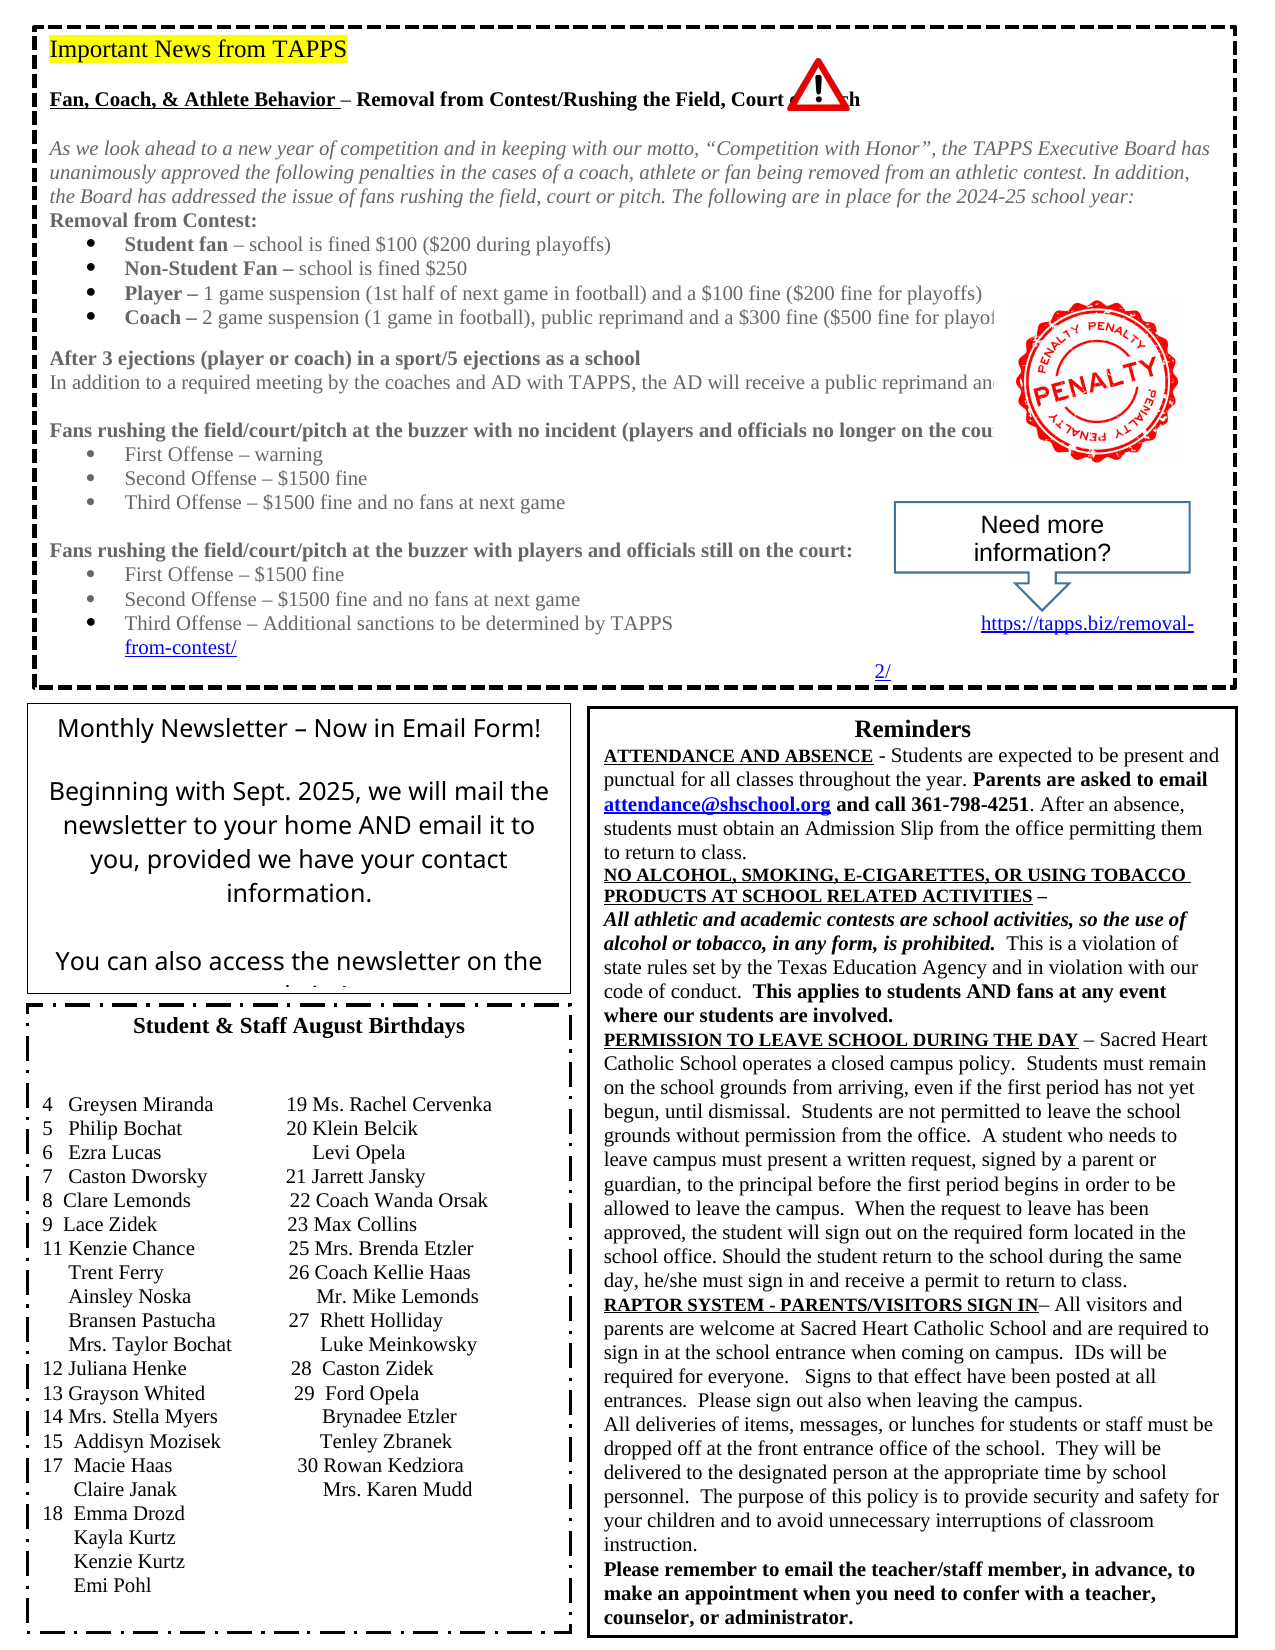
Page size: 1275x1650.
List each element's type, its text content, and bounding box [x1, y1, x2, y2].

text RAPTOR SYSTEM - PARENTS/VISITORS SIGN IN– All visitors and parents are welcome at Sacred Heart Catholic School and are required to sign in at the school entrance when coming on campus. IDs will be required for everyone. Signs to that effect have been posted at all entrances. Please sign out also when leaving the campus. [603, 1292, 1222, 1412]
text 17 Macie Haas 30 Rowan Kedziora [42, 1453, 556, 1477]
picture [1008, 294, 1184, 467]
text 8 Clare Lemonds 22 Coach Wanda Orsak [42, 1188, 556, 1212]
text 18 Emma Drozd [42, 1501, 556, 1525]
list After 3 ejections (player or coach) in a sport/5 ejections as a school [34, 329, 993, 370]
text PERMISSION TO LEAVE SCHOOL DURING THE DAY – Sacred Heart Catholic School operates a closed campus policy. Students must remain on the school grounds from arriving, even if the first period has not yet begun, until dismissal. Students are not permitted to leave the school grounds without permission from the office. A student who needs to leave campus must present a written request, signed by a parent or guardian, to the principal before the first period begins in order to be allowed to leave the campus. When the request to leave has been approved, the student will sign out on the required form located in the school office. Should the student return to the school during the same day, he/she must sign in and receive a permit to return to class. [603, 1027, 1222, 1292]
text Need more information? [910, 509, 1175, 565]
text All deliveries of items, messages, or lunches for students or staff must be dropped off at the front entrance office of the school. They will be delivered to the designated person at the appropriate time by school personnel. The purpose of this policy is to provide security and safety for your children and to avoid unnecessary interruptions of classroom instruction. [603, 1412, 1222, 1556]
text Please remember to email the teacher/staff member, in advance, to make an appointment when you need to confer with a teacher, counselor, or administrator. [603, 1556, 1222, 1629]
picture [787, 58, 850, 111]
text Attendance and Absence - Students are expected to be present and punctual for all classes throughout the year. Parents are asked to email attendance@shschool.org and call 361-798-4251. After an absence, students must obtain an Admission Slip from the office permitting them to return to class. [603, 743, 1222, 864]
text Student & Staff August Birthdays [42, 1012, 556, 1039]
list Third Offense – Additional sanctions to be determined by TAPPS https://tapps.biz/removal-from-contest/ [87, 611, 1220, 659]
text Beginning with Sept. 2025, we will mail the newsletter to your home AND email it to you, provided we have your contact information. [42, 773, 556, 910]
text You can also access the newsletter on the website! [42, 944, 556, 986]
text https://tapps.biz/removal-from-a-contest-2/ [799, 659, 1220, 680]
text 12 Juliana Henke 28 Caston Zidek [42, 1356, 556, 1380]
list First Offense – $1500 fine [87, 562, 1027, 586]
text Removal from Contest: [49, 208, 1220, 232]
text 11 Kenzie Chance 25 Mrs. Brenda Etzler [42, 1236, 556, 1260]
text Reminders [603, 714, 1222, 743]
text Bransen Pastucha 27 Rhett Holliday [42, 1308, 556, 1332]
text 4 Greysen Miranda 19 Ms. Rachel Cervenka [42, 1092, 556, 1116]
text Trent Ferry 26 Coach Kellie Haas [42, 1260, 556, 1284]
text 15 Addisyn Mozisek Tenley Zbranek [42, 1428, 556, 1453]
text As we look ahead to a new year of competition and in keeping with our motto, “Competition with Honor”, the TAPPS Executive Board has unanimously approved the following penalties in the cases of a coach, athlete or fan being removed from an athletic contest. In addition, the Board has addressed the issue of fans rushing the field, court or pitch. The following are in place for the 2024-25 school year: [49, 136, 1220, 208]
text Monthly Newsletter – Now in Email Form! [42, 711, 556, 745]
text 9 Lace Zidek 23 Max Collins [42, 1212, 556, 1236]
list Second Offense – $1500 fine and no fans at next game [87, 586, 1040, 611]
text Fan, Coach, & Athlete Behavior – Removal from Contest/Rushing the Field, Court or Pitch [850, 87, 1220, 111]
list Third Offense – $1500 fine and no fans at next game [87, 490, 1220, 514]
text All athletic and academic contests are school activities, so the use of alcohol or tobacco, in any form, is prohibited. This is a violation of state rules set by the Texas Education Agency and in violation with our code of conduct. This applies to students AND fans at any event where our students are involved. [603, 907, 1222, 1027]
text Claire Janak Mrs. Karen Mudd [42, 1477, 556, 1501]
text 7 Caston Dworsky 21 Jarrett Jansky [42, 1164, 556, 1188]
text Fans rushing the field/court/pitch at the buzzer with no incident (players and officials no longer on the court): [49, 418, 993, 442]
text Kayla Kurtz [42, 1525, 556, 1549]
text Ainsley Noska Mr. Mike Lemonds [42, 1284, 556, 1308]
text Emi Pohl [42, 1573, 556, 1597]
text Fan, Coach, & Athlete Behavior – Removal from Contest/Rushing the Field, Court or Pitch [49, 87, 787, 111]
list First Offense – warning [87, 442, 993, 466]
text 13 Grayson Whited 29 Ford Opela [42, 1380, 556, 1404]
list Coach – 2 game suspension (1 game in football), public reprimand and a $300 fine ($500 fine for playoffs) [87, 305, 993, 329]
list Student fan – school is fined $100 ($200 during playoffs) [87, 232, 1220, 256]
text Fans rushing the field/court/pitch at the buzzer with players and officials still on the court: [49, 538, 893, 562]
text 14 Mrs. Stella Myers Brynadee Etzler [42, 1404, 556, 1428]
text In addition to a required meeting by the coaches and AD with TAPPS, the AD will receive a public reprimand and probation. [49, 370, 993, 394]
text Kenzie Kurtz [42, 1549, 556, 1573]
list Non-Student Fan – school is fined $250 [87, 256, 1220, 281]
list Player – 1 game suspension (1st half of next game in football) and a $100 fine ($200 fine for playoffs) [87, 281, 1220, 305]
text 5 Philip Bochat 20 Klein Belcik [42, 1116, 556, 1140]
list First Offense – $1500 fine [1057, 562, 1220, 586]
list Second Offense – $1500 fine [87, 466, 1220, 490]
text Important News from TAPPS [49, 34, 1220, 63]
text Mrs. Taylor Bochat Luke Meinkowsky [42, 1332, 556, 1356]
list First Offense – $1500 fine [896, 562, 1188, 586]
text 6 Ezra Lucas Levi Opela [42, 1140, 556, 1164]
text NO ALCOHOL, SMOKING, E-CIGARETTES, OR USING TOBACCO PRODUCTS AT SCHOOL RELATED ACTIVITIES – [603, 864, 1222, 907]
list [1045, 586, 1220, 611]
